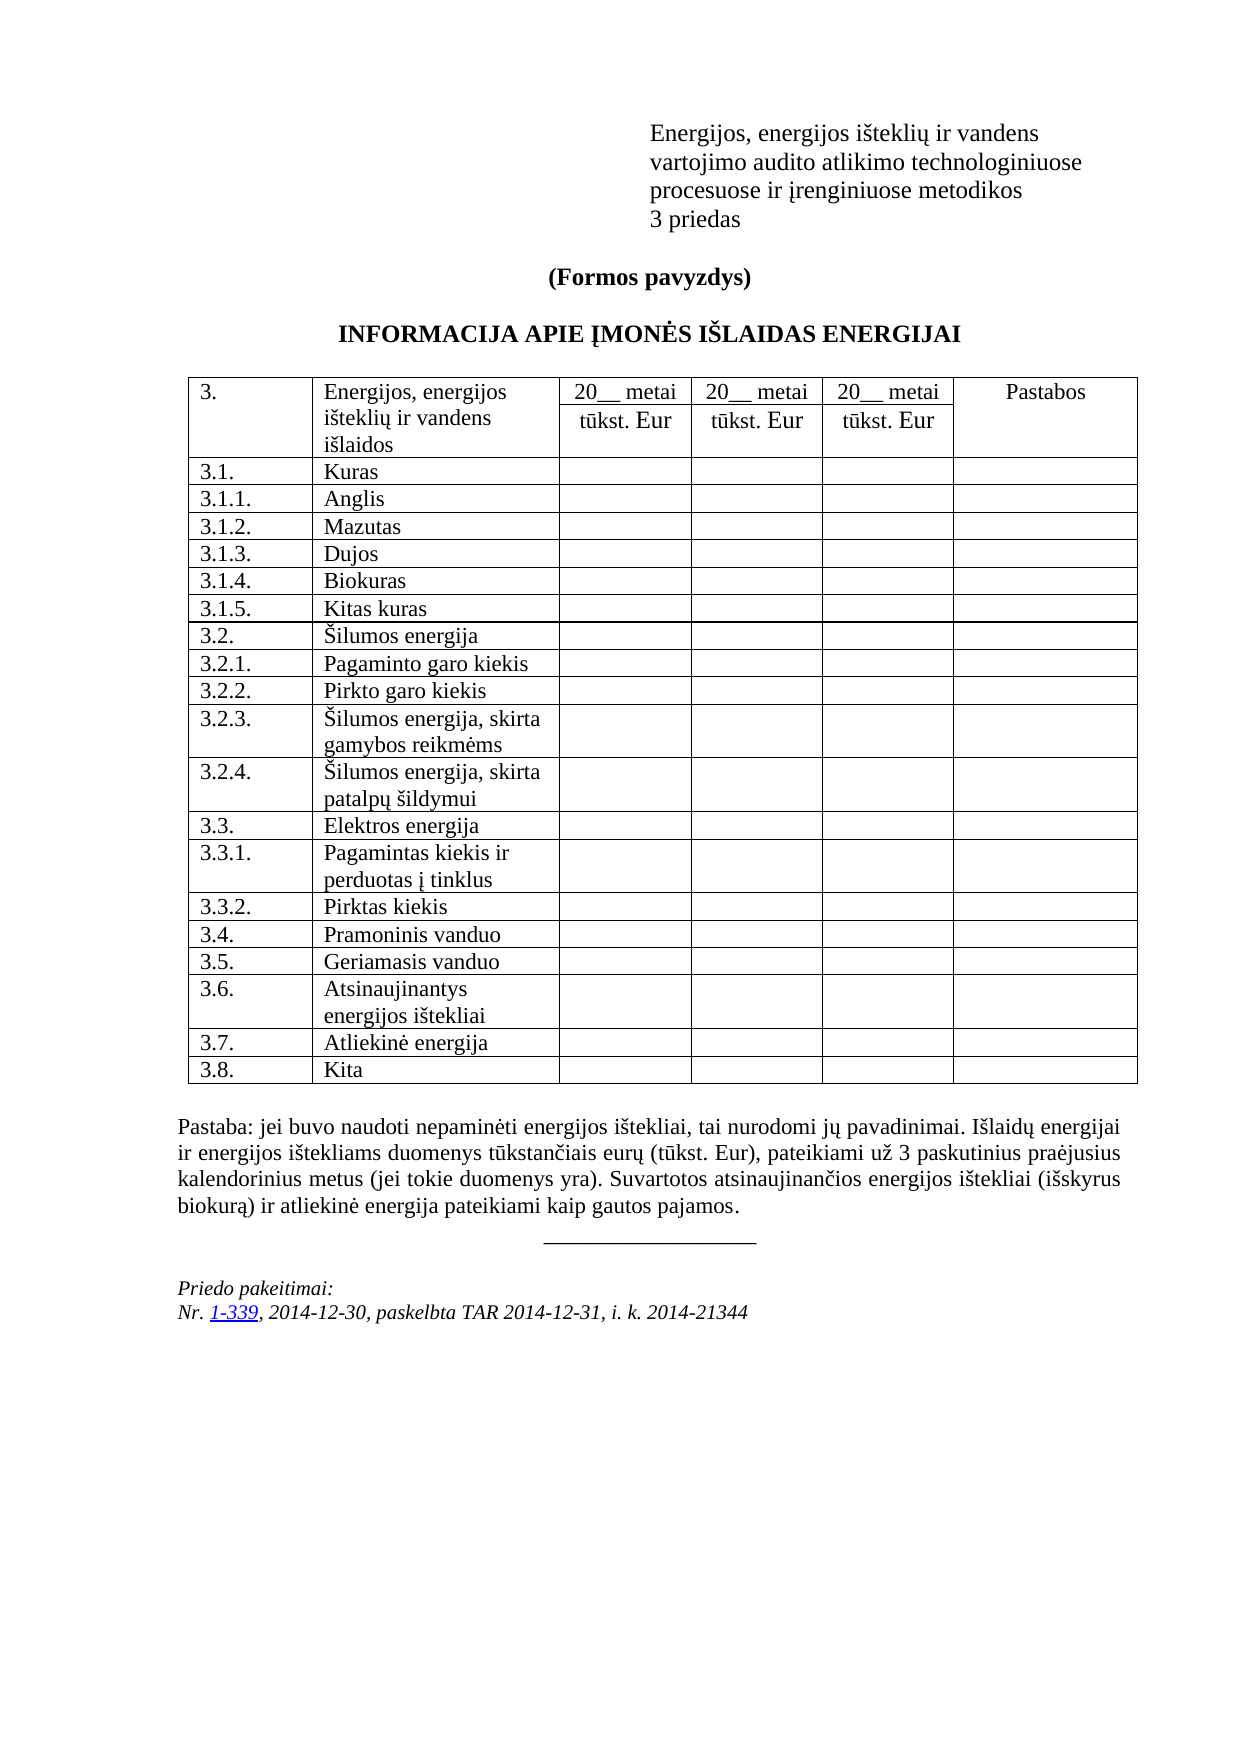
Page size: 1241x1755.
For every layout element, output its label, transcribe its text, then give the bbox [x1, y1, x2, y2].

table_header 20__ metai [560, 378, 691, 404]
table_cell [692, 513, 822, 539]
table_cell 3.1. [189, 458, 312, 484]
table_cell 3.1.2. [189, 513, 312, 539]
table_cell 3.2.4. [189, 758, 312, 811]
table_cell Atliekinė energija [313, 1029, 559, 1056]
table_cell [823, 893, 953, 919]
table_cell Pirkto garo kiekis [313, 677, 559, 703]
table_cell 3.8. [189, 1057, 312, 1083]
table_cell [692, 705, 822, 757]
table_cell [560, 705, 691, 757]
table_cell [692, 1029, 822, 1056]
table_cell [692, 758, 822, 811]
table_cell [692, 677, 822, 703]
text Priedo pakeitimai: [177, 1276, 1122, 1300]
table_cell [692, 1057, 822, 1083]
table_cell [954, 705, 1137, 757]
table_cell [692, 921, 822, 947]
table_cell Kita [313, 1057, 559, 1083]
table_cell 3.2. [189, 623, 312, 649]
table_cell Elektros energija [313, 812, 559, 838]
table_cell Kuras [313, 458, 559, 484]
table_cell 3.2.1. [189, 650, 312, 676]
text vartojimo audito atlikimo technologiniuose [649, 147, 1122, 176]
table_cell [954, 758, 1137, 811]
table_cell 3.6. [189, 975, 312, 1028]
table_cell [560, 948, 691, 974]
text Pastaba: jei buvo naudoti nepaminėti energijos ištekliai, tai nurodomi jų pavadinimai. Išlaidų energijai ir energijos ištekliams duomenys tūkstančiais eurų (tūkst. Eur), pateikiami už 3 paskutinius praėjusius kalendorinius metus (jei tokie duomenys yra). Suvartotos atsinaujinančios energijos ištekliai (išskyrus biokurą) ir atliekinė energija pateikiami kaip gautos pajamos. [177, 1113, 1122, 1218]
table_header 20__ metai [823, 378, 953, 404]
table_cell [823, 485, 953, 512]
table_cell [823, 650, 953, 676]
text _________________ [177, 1218, 1122, 1247]
table_cell [560, 623, 691, 649]
table_cell [560, 975, 691, 1028]
table_cell Pagamintas kiekis ir perduotas į tinklus [313, 840, 559, 892]
table_cell [560, 677, 691, 703]
table_cell [954, 812, 1137, 838]
table_cell [823, 812, 953, 838]
table_cell [692, 975, 822, 1028]
table_cell tūkst. Eur [692, 405, 822, 457]
table_cell [560, 758, 691, 811]
table_cell [823, 948, 953, 974]
table_cell [560, 1029, 691, 1056]
text Nr. 1-339, 2014-12-30, paskelbta TAR 2014-12-31, i. k. 2014-21344 [177, 1300, 1122, 1324]
table_cell [692, 650, 822, 676]
table_cell 3.3.2. [189, 893, 312, 919]
table_cell [823, 595, 953, 621]
table_header 3. [189, 378, 312, 457]
table_cell Dujos [313, 540, 559, 567]
table_cell Geriamasis vanduo [313, 948, 559, 974]
table_cell [954, 1029, 1137, 1056]
table_cell 3.5. [189, 948, 312, 974]
table_cell [692, 568, 822, 594]
table_cell [954, 677, 1137, 703]
table_cell Mazutas [313, 513, 559, 539]
table_cell [823, 513, 953, 539]
table_cell [560, 540, 691, 567]
table_cell [560, 1057, 691, 1083]
table_cell [692, 948, 822, 974]
table_cell 3.1.1. [189, 485, 312, 512]
table_cell [560, 595, 691, 621]
table_cell tūkst. Eur [560, 405, 691, 457]
table_cell [560, 458, 691, 484]
table_cell Pagaminto garo kiekis [313, 650, 559, 676]
table_cell Pramoninis vanduo [313, 921, 559, 947]
table_cell [560, 485, 691, 512]
table_cell [954, 513, 1137, 539]
table_cell 3.4. [189, 921, 312, 947]
table_cell Kitas kuras [313, 595, 559, 621]
table_cell [560, 650, 691, 676]
table_cell [823, 568, 953, 594]
text 3 priedas [649, 204, 1122, 233]
table_cell [692, 893, 822, 919]
table_cell Šilumos energija [313, 623, 559, 649]
table_cell [954, 458, 1137, 484]
table_cell 3.1.4. [189, 568, 312, 594]
table_cell [823, 758, 953, 811]
table_cell 3.1.5. [189, 595, 312, 621]
table_cell [954, 623, 1137, 649]
table_cell [560, 568, 691, 594]
table_cell [954, 650, 1137, 676]
table_cell [823, 540, 953, 567]
table_cell [954, 921, 1137, 947]
table_cell Šilumos energija, skirta gamybos reikmėms [313, 705, 559, 757]
table_cell [823, 705, 953, 757]
table_cell [954, 485, 1137, 512]
table_cell 3.3. [189, 812, 312, 838]
table_cell [823, 1057, 953, 1083]
table_cell [823, 623, 953, 649]
table_cell [692, 595, 822, 621]
table_cell [692, 540, 822, 567]
table_cell [560, 921, 691, 947]
table_cell [954, 840, 1137, 892]
table_header Energijos, energijos išteklių ir vandens išlaidos [313, 378, 559, 457]
table_cell [692, 623, 822, 649]
text Energijos, energijos išteklių ir vandens [649, 118, 1122, 147]
table_cell Atsinaujinantys energijos ištekliai [313, 975, 559, 1028]
table_header 20__ metai [692, 378, 822, 404]
table_cell [823, 975, 953, 1028]
table_cell Šilumos energija, skirta patalpų šildymui [313, 758, 559, 811]
table_cell [692, 458, 822, 484]
table_header Pastabos [954, 378, 1137, 457]
table_cell 3.3.1. [189, 840, 312, 892]
table_cell [954, 893, 1137, 919]
table_cell [560, 893, 691, 919]
table_cell [560, 840, 691, 892]
table_cell [954, 975, 1137, 1028]
table_cell 3.1.3. [189, 540, 312, 567]
table_cell 3.2.3. [189, 705, 312, 757]
table_cell [692, 812, 822, 838]
table_cell [823, 458, 953, 484]
table_cell [954, 595, 1137, 621]
table_cell [954, 540, 1137, 567]
table_cell [954, 568, 1137, 594]
table_cell [692, 485, 822, 512]
table_cell [954, 948, 1137, 974]
table_cell Anglis [313, 485, 559, 512]
table_cell [954, 1057, 1137, 1083]
table_cell [823, 677, 953, 703]
text INFORMACIJA APIE ĮMONĖS IŠLAIDAS ENERGIJAI [177, 319, 1122, 348]
text procesuose ir įrenginiuose metodikos [649, 176, 1122, 204]
table_cell [823, 840, 953, 892]
table_cell 3.7. [189, 1029, 312, 1056]
table_cell [560, 513, 691, 539]
table_cell Biokuras [313, 568, 559, 594]
text (Formos pavyzdys) [177, 262, 1122, 291]
table_cell Pirktas kiekis [313, 893, 559, 919]
table_cell 3.2.2. [189, 677, 312, 703]
table_cell [692, 840, 822, 892]
table_cell [823, 921, 953, 947]
table_cell tūkst. Eur [823, 405, 953, 457]
table_cell [823, 1029, 953, 1056]
table_cell [560, 812, 691, 838]
